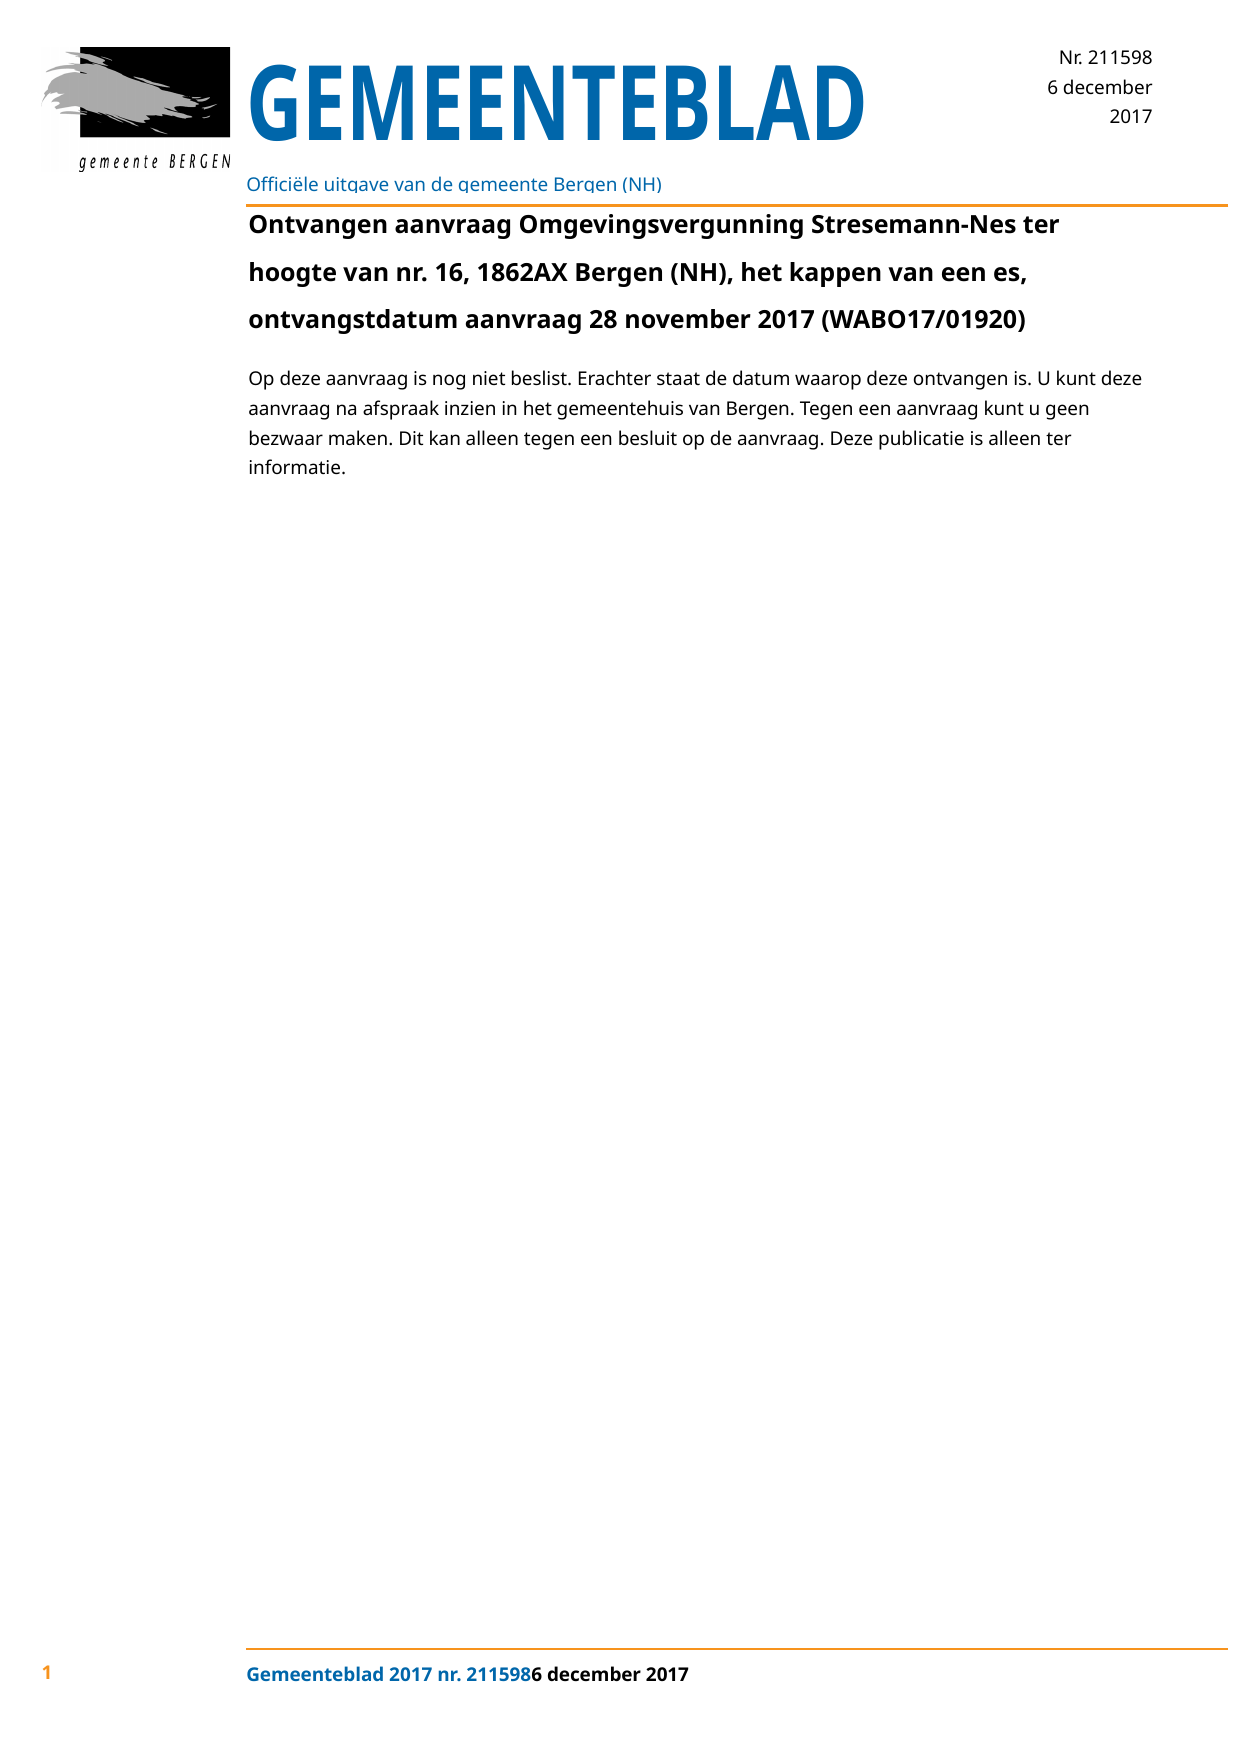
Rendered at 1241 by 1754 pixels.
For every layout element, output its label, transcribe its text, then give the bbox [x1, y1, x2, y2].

picture [41, 47, 231, 172]
text Ontvangen aanvraag Omgevingsvergunning Stresemann-Nes ter hoogte van nr. 16, 1862AX Bergen (NH), het kappen van een es, ontvangstdatum aanvraag 28 november 2017 (WABO17/01920) [248, 207, 1152, 336]
text Op deze aanvraag is nog niet beslist. Erachter staat de datum waarop deze ontvangen is. U kunt deze aanvraag na afspraak inzien in het gemeentehuis van Bergen. Tegen een aanvraag kunt u geen bezwaar maken. Dit kan alleen tegen een besluit op de aanvraag. Deze publicatie is alleen ter informatie. [248, 366, 1152, 480]
